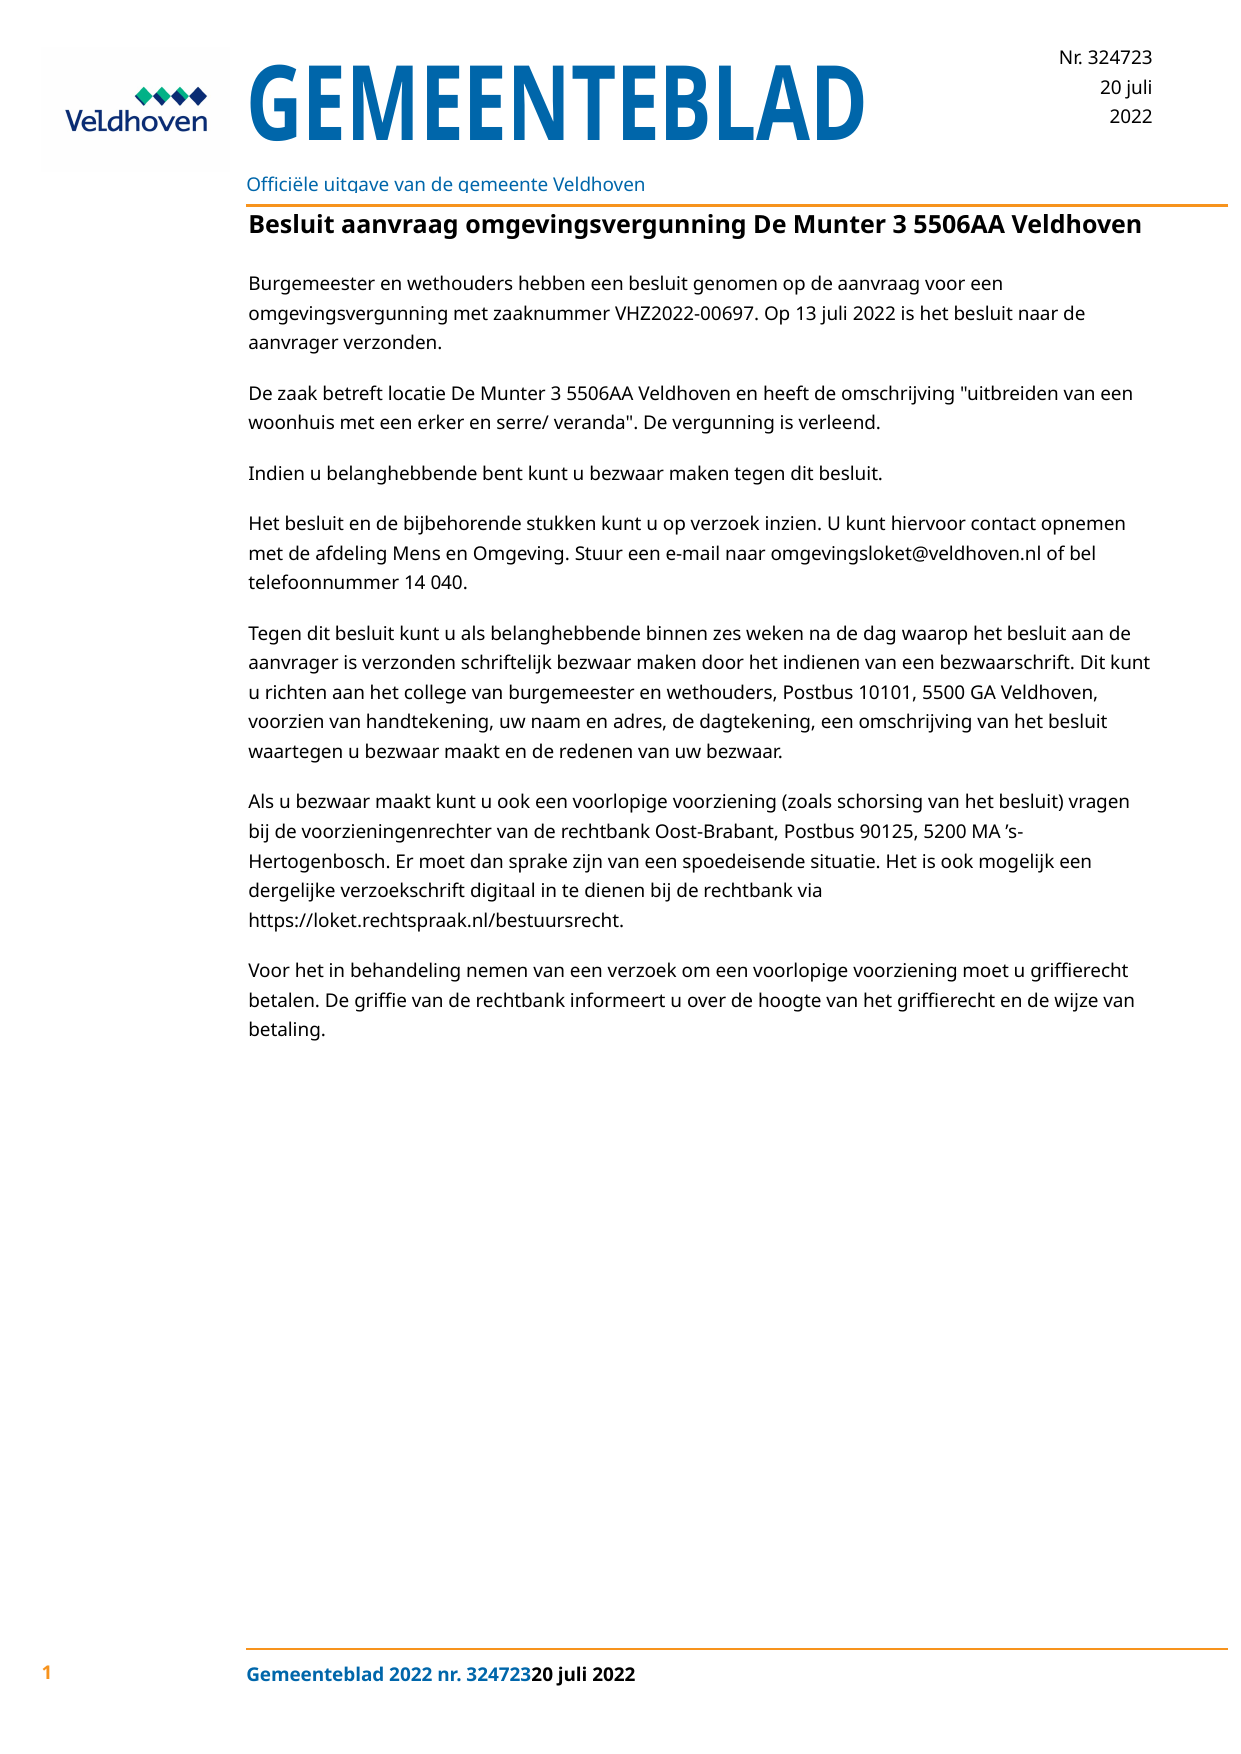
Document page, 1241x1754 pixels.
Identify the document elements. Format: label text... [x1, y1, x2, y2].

text Indien u belanghebbende bent kunt u bezwaar maken tegen dit besluit. [248, 460, 1152, 486]
text Tegen dit besluit kunt u als belanghebbende binnen zes weken na de dag waarop het besluit aan de aanvrager is verzonden schriftelijk bezwaar maken door het indienen van een bezwaarschrift. Dit kunt u richten aan het college van burgemeester en wethouders, Postbus 10101, 5500 GA Veldhoven, voorzien van handtekening, uw naam en adres, de dagtekening, een omschrijving van het besluit waartegen u bezwaar maakt en de redenen van uw bezwaar. [248, 620, 1152, 764]
text Als u bezwaar maakt kunt u ook een voorlopige voorziening (zoals schorsing van het besluit) vragen bij de voorzieningenrechter van de rechtbank Oost-Brabant, Postbus 90125, 5200 MA ’s-Hertogenbosch. Er moet dan sprake zijn van een spoedeisende situatie. Het is ook mogelijk een dergelijke verzoekschrift digitaal in te dienen bij de rechtbank via https://loket.rechtspraak.nl/bestuursrecht. [248, 789, 1152, 933]
text Het besluit en de bijbehorende stukken kunt u op verzoek inzien. U kunt hiervoor contact opnemen met de afdeling Mens en Omgeving. Stuur een e-mail naar omgevingsloket@veldhoven.nl of bel telefoonnummer 14 040. [248, 510, 1152, 595]
text De zaak betreft locatie De Munter 3 5506AA Veldhoven en heeft de omschrijving "uitbreiden van een woonhuis met een erker en serre/ veranda". De vergunning is verleend. [248, 380, 1152, 435]
text Voor het in behandeling nemen van een verzoek om een voorlopige voorziening moet u griffierecht betalen. De griffie van de rechtbank informeert u over de hoogte van het griffierecht en de wijze van betaling. [248, 957, 1152, 1042]
picture [41, 47, 231, 172]
text Burgemeester en wethouders hebben een besluit genomen op de aanvraag voor een omgevingsvergunning met zaaknummer VHZ2022-00697. Op 13 juli 2022 is het besluit naar de aanvrager verzonden. [248, 270, 1152, 355]
text Besluit aanvraag omgevingsvergunning De Munter 3 5506AA Veldhoven [248, 207, 1152, 241]
